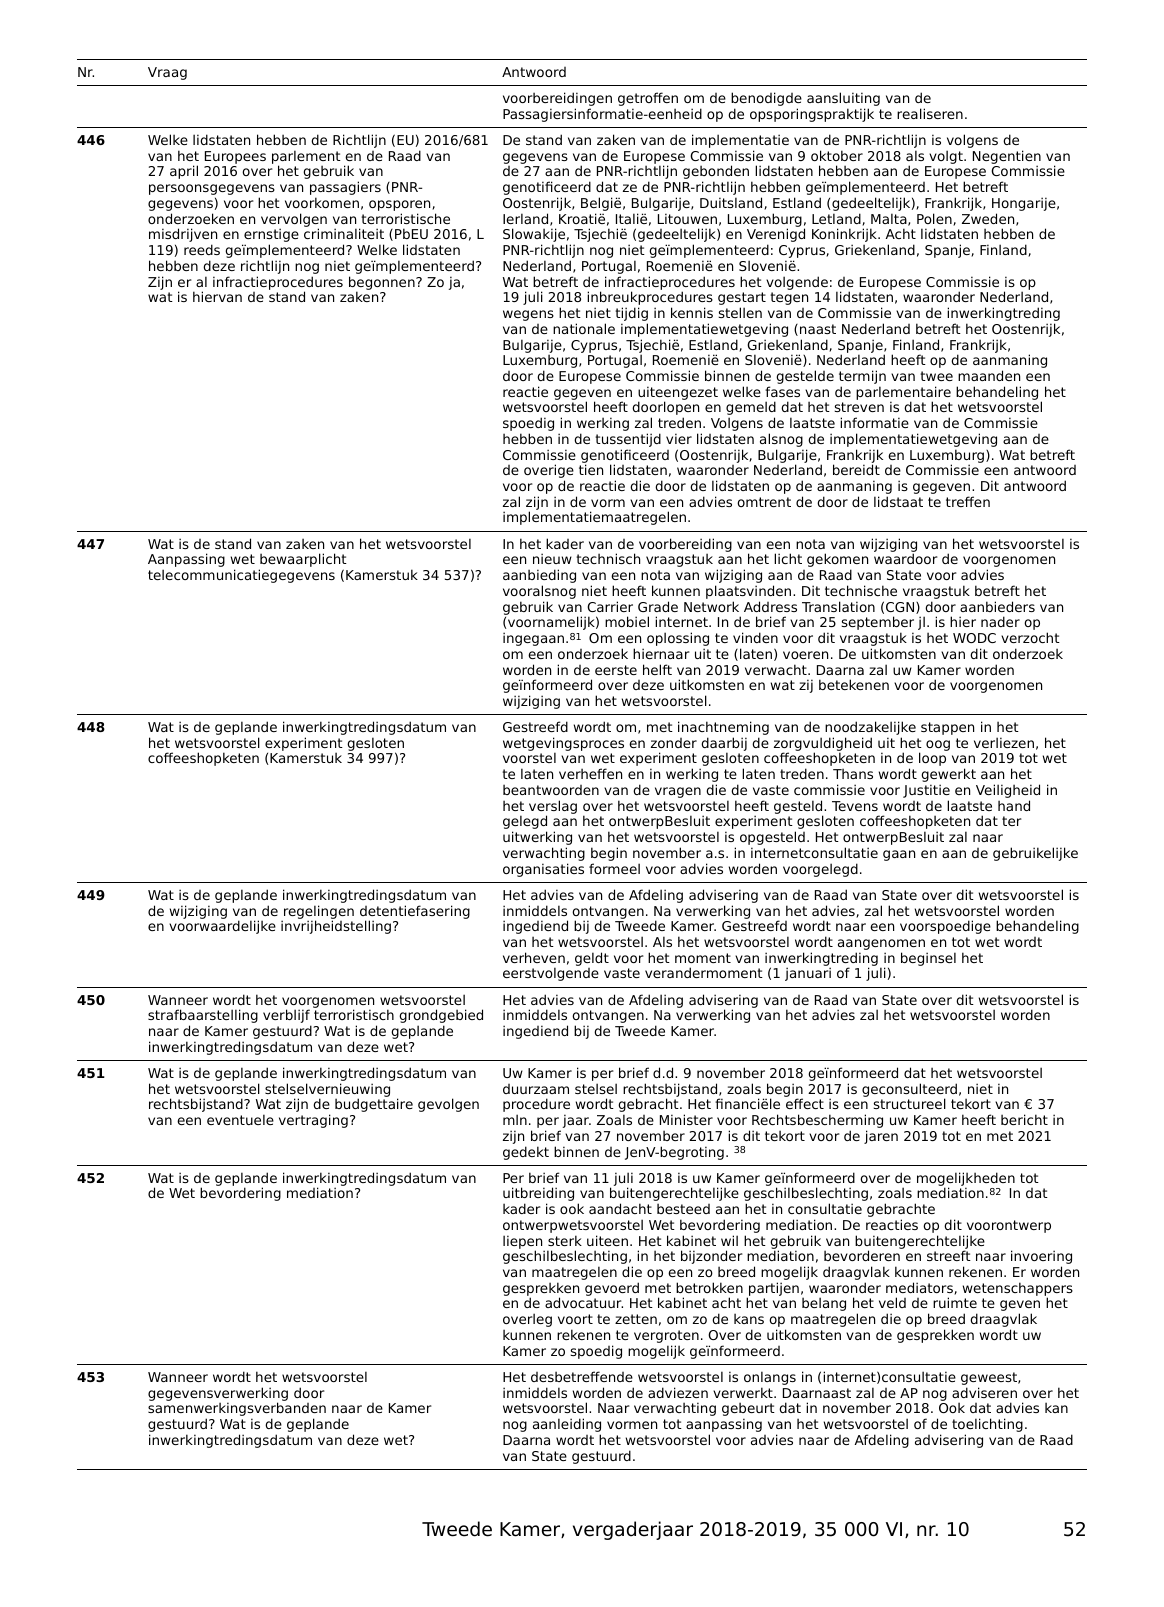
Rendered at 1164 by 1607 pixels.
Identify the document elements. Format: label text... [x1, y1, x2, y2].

table_cell Het desbetreffende wetsvoorstel is onlangs in (internet)consultatie geweest, inmiddels worden de adviezen verwerkt. Daarnaast zal de AP nog adviseren over het wetsvoorstel. Naar verwachting gebeurt dat in november 2018. Ook dat advies kan nog aanleiding vormen tot aanpassing van het wetsvoorstel of de toelichting. Daarna wordt het wetsvoorstel voor advies naar de Afdeling advisering van de Raad van State gestuurd. [496, 1365, 1087, 1469]
table_cell 452 [77, 1166, 142, 1364]
table_cell voorbereidingen getroffen om de benodigde aansluiting van de Passagiersinformatie-eenheid op de opsporingspraktijk te realiseren. [496, 86, 1087, 127]
table_header Vraag [142, 60, 496, 85]
table_cell Wat is de geplande inwerkingtredingsdatum van het wetsvoorstel stelselvernieuwing rechtsbijstand? Wat zijn de budgettaire gevolgen van een eventuele vertraging? [142, 1061, 496, 1165]
table_cell De stand van zaken van de implementatie van de PNR-richtlijn is volgens de gegevens van de Europese Commissie van 9 oktober 2018 als volgt. Negentien van de 27 aan de PNR-richtlijn gebonden lidstaten hebben aan de Europese Commissie genotificeerd dat ze de PNR-richtlijn hebben geïmplementeerd. Het betreft Oostenrijk, België, Bulgarije, Duitsland, Estland (gedeeltelijk), Frankrijk, Hongarije, Ierland, Kroatië, Italië, Litouwen, Luxemburg, Letland, Malta, Polen, Zweden, Slowakije, Tsjechië (gedeeltelijk) en Verenigd Koninkrijk. Acht lidstaten hebben de PNR-richtlijn nog niet geïmplementeerd: Cyprus, Griekenland, Spanje, Finland, Nederland, Portugal, Roemenië en Slovenië. Wat betreft de infractieprocedures het volgende: de Europese Commissie is op 19 juli 2018 inbreukprocedures gestart tegen 14 lidstaten, waaronder Nederland, wegens het niet tijdig in kennis stellen van de Commissie van de inwerkingtreding van de nationale implementatiewetgeving (naast Nederland betreft het Oostenrijk, Bulgarije, Cyprus, Tsjechië, Estland, Griekenland, Spanje, Finland, Frankrijk, Luxemburg, Portugal, Roemenië en Slovenië). Nederland heeft op de aanmaning door de Europese Commissie binnen de gestelde termijn van twee maanden een reactie gegeven en uiteengezet welke fases van de parlementaire behandeling het wetsvoorstel heeft doorlopen en gemeld dat het streven is dat het wetsvoorstel spoedig in werking zal treden. Volgens de laatste informatie van de Commissie hebben in de tussentijd vier lidstaten alsnog de implementatiewetgeving aan de Commissie genotificeerd (Oostenrijk, Bulgarije, Frankrijk en Luxemburg). Wat betreft de overige tien lidstaten, waaronder Nederland, bereidt de Commissie een antwoord voor op de reactie die door de lidstaten op de aanmaning is gegeven. Dit antwoord zal zijn in de vorm van een advies omtrent de door de lidstaat te treffen implementatiemaatregelen. [496, 128, 1087, 531]
table_header Antwoord [496, 60, 1087, 85]
table_cell Het advies van de Afdeling advisering van de Raad van State over dit wetsvoorstel is inmiddels ontvangen. Na verwerking van het advies, zal het wetsvoorstel worden ingediend bij de Tweede Kamer. Gestreefd wordt naar een voorspoedige behandeling van het wetsvoorstel. Als het wetsvoorstel wordt aangenomen en tot wet wordt verheven, geldt voor het moment van inwerkingtreding in beginsel het eerstvolgende vaste verandermoment (1 januari of 1 juli). [496, 883, 1087, 987]
table_cell Gestreefd wordt om, met inachtneming van de noodzakelijke stappen in het wetgevingsproces en zonder daarbij de zorgvuldigheid uit het oog te verliezen, het voorstel van wet experiment gesloten coffeeshopketen in de loop van 2019 tot wet te laten verheffen en in werking te laten treden. Thans wordt gewerkt aan het beantwoorden van de vragen die de vaste commissie voor Justitie en Veiligheid in het verslag over het wetsvoorstel heeft gesteld. Tevens wordt de laatste hand gelegd aan het ontwerpBesluit experiment gesloten coffeeshopketen dat ter uitwerking van het wetsvoorstel is opgesteld. Het ontwerpBesluit zal naar verwachting begin november a.s. in internetconsultatie gaan en aan de gebruikelijke organisaties formeel voor advies worden voorgelegd. [496, 715, 1087, 882]
table_cell Wanneer wordt het wetsvoorstel gegevensverwerking door samenwerkingsverbanden naar de Kamer gestuurd? Wat is de geplande inwerkingtredingsdatum van deze wet? [142, 1365, 496, 1469]
table_cell Wat is de geplande inwerkingtredingsdatum van de wijziging van de regelingen detentiefasering en voorwaardelijke invrijheidstelling? [142, 883, 496, 987]
table_cell Uw Kamer is per brief d.d. 9 november 2018 geïnformeerd dat het wetsvoorstel duurzaam stelsel rechtsbijstand, zoals begin 2017 is geconsulteerd, niet in procedure wordt gebracht. Het financiële effect is een structureel tekort van € 37 mln. per jaar. Zoals de Minister voor Rechtsbescherming uw Kamer heeft bericht in zijn brief van 27 november 2017 is dit tekort voor de jaren 2019 tot en met 2021 gedekt binnen de JenV-begroting. 38 [496, 1061, 1087, 1165]
table_cell Wanneer wordt het voorgenomen wetsvoorstel strafbaarstelling verblijf terroristisch grondgebied naar de Kamer gestuurd? Wat is de geplande inwerkingtredingsdatum van deze wet? [142, 988, 496, 1060]
table_cell Het advies van de Afdeling advisering van de Raad van State over dit wetsvoorstel is inmiddels ontvangen. Na verwerking van het advies zal het wetsvoorstel worden ingediend bij de Tweede Kamer. [496, 988, 1087, 1060]
table_cell Wat is de stand van zaken van het wetsvoorstel Aanpassing wet bewaarplicht telecommunicatiegegevens (Kamerstuk 34 537)? [142, 532, 496, 714]
table_cell 453 [77, 1365, 142, 1469]
table_cell 446 [77, 128, 142, 531]
table_cell 448 [77, 715, 142, 882]
table_cell 447 [77, 532, 142, 714]
table_cell 450 [77, 988, 142, 1060]
table_cell 449 [77, 883, 142, 987]
table_cell [77, 86, 142, 127]
table_header Nr. [77, 60, 142, 85]
table_cell Wat is de geplande inwerkingtredingsdatum van het wetsvoorstel experiment gesloten coffeeshopketen (Kamerstuk 34 997)? [142, 715, 496, 882]
table_cell Welke lidstaten hebben de Richtlijn (EU) 2016/681 van het Europees parlement en de Raad van 27 april 2016 over het gebruik van persoonsgegevens van passagiers (PNR-gegevens) voor het voorkomen, opsporen, onderzoeken en vervolgen van terroristische misdrijven en ernstige criminaliteit (PbEU 2016, L 119) reeds geïmplementeerd? Welke lidstaten hebben deze richtlijn nog niet geïmplementeerd? Zijn er al infractieprocedures begonnen? Zo ja, wat is hiervan de stand van zaken? [142, 128, 496, 531]
table_cell 451 [77, 1061, 142, 1165]
table_cell In het kader van de voorbereiding van een nota van wijziging van het wetsvoorstel is een nieuw technisch vraagstuk aan het licht gekomen waardoor de voorgenomen aanbieding van een nota van wijziging aan de Raad van State voor advies vooralsnog niet heeft kunnen plaatsvinden. Dit technische vraagstuk betreft het gebruik van Carrier Grade Network Address Translation (CGN) door aanbieders van (voornamelijk) mobiel internet. In de brief van 25 september jl. is hier nader op ingegaan.81 Om een oplossing te vinden voor dit vraagstuk is het WODC verzocht om een onderzoek hiernaar uit te (laten) voeren. De uitkomsten van dit onderzoek worden in de eerste helft van 2019 verwacht. Daarna zal uw Kamer worden geïnformeerd over deze uitkomsten en wat zij betekenen voor de voorgenomen wijziging van het wetsvoorstel. [496, 532, 1087, 714]
table_cell Wat is de geplande inwerkingtredingsdatum van de Wet bevordering mediation? [142, 1166, 496, 1364]
table_cell Per brief van 11 juli 2018 is uw Kamer geïnformeerd over de mogelijkheden tot uitbreiding van buitengerechtelijke geschilbeslechting, zoals mediation.82 In dat kader is ook aandacht besteed aan het in consultatie gebrachte ontwerpwetsvoorstel Wet bevordering mediation. De reacties op dit voorontwerp liepen sterk uiteen. Het kabinet wil het gebruik van buitengerechtelijke geschilbeslechting, in het bijzonder mediation, bevorderen en streeft naar invoering van maatregelen die op een zo breed mogelijk draagvlak kunnen rekenen. Er worden gesprekken gevoerd met betrokken partijen, waaronder mediators, wetenschappers en de advocatuur. Het kabinet acht het van belang het veld de ruimte te geven het overleg voort te zetten, om zo de kans op maatregelen die op breed draagvlak kunnen rekenen te vergroten. Over de uitkomsten van de gesprekken wordt uw Kamer zo spoedig mogelijk geïnformeerd. [496, 1166, 1087, 1364]
table_cell [142, 86, 496, 127]
